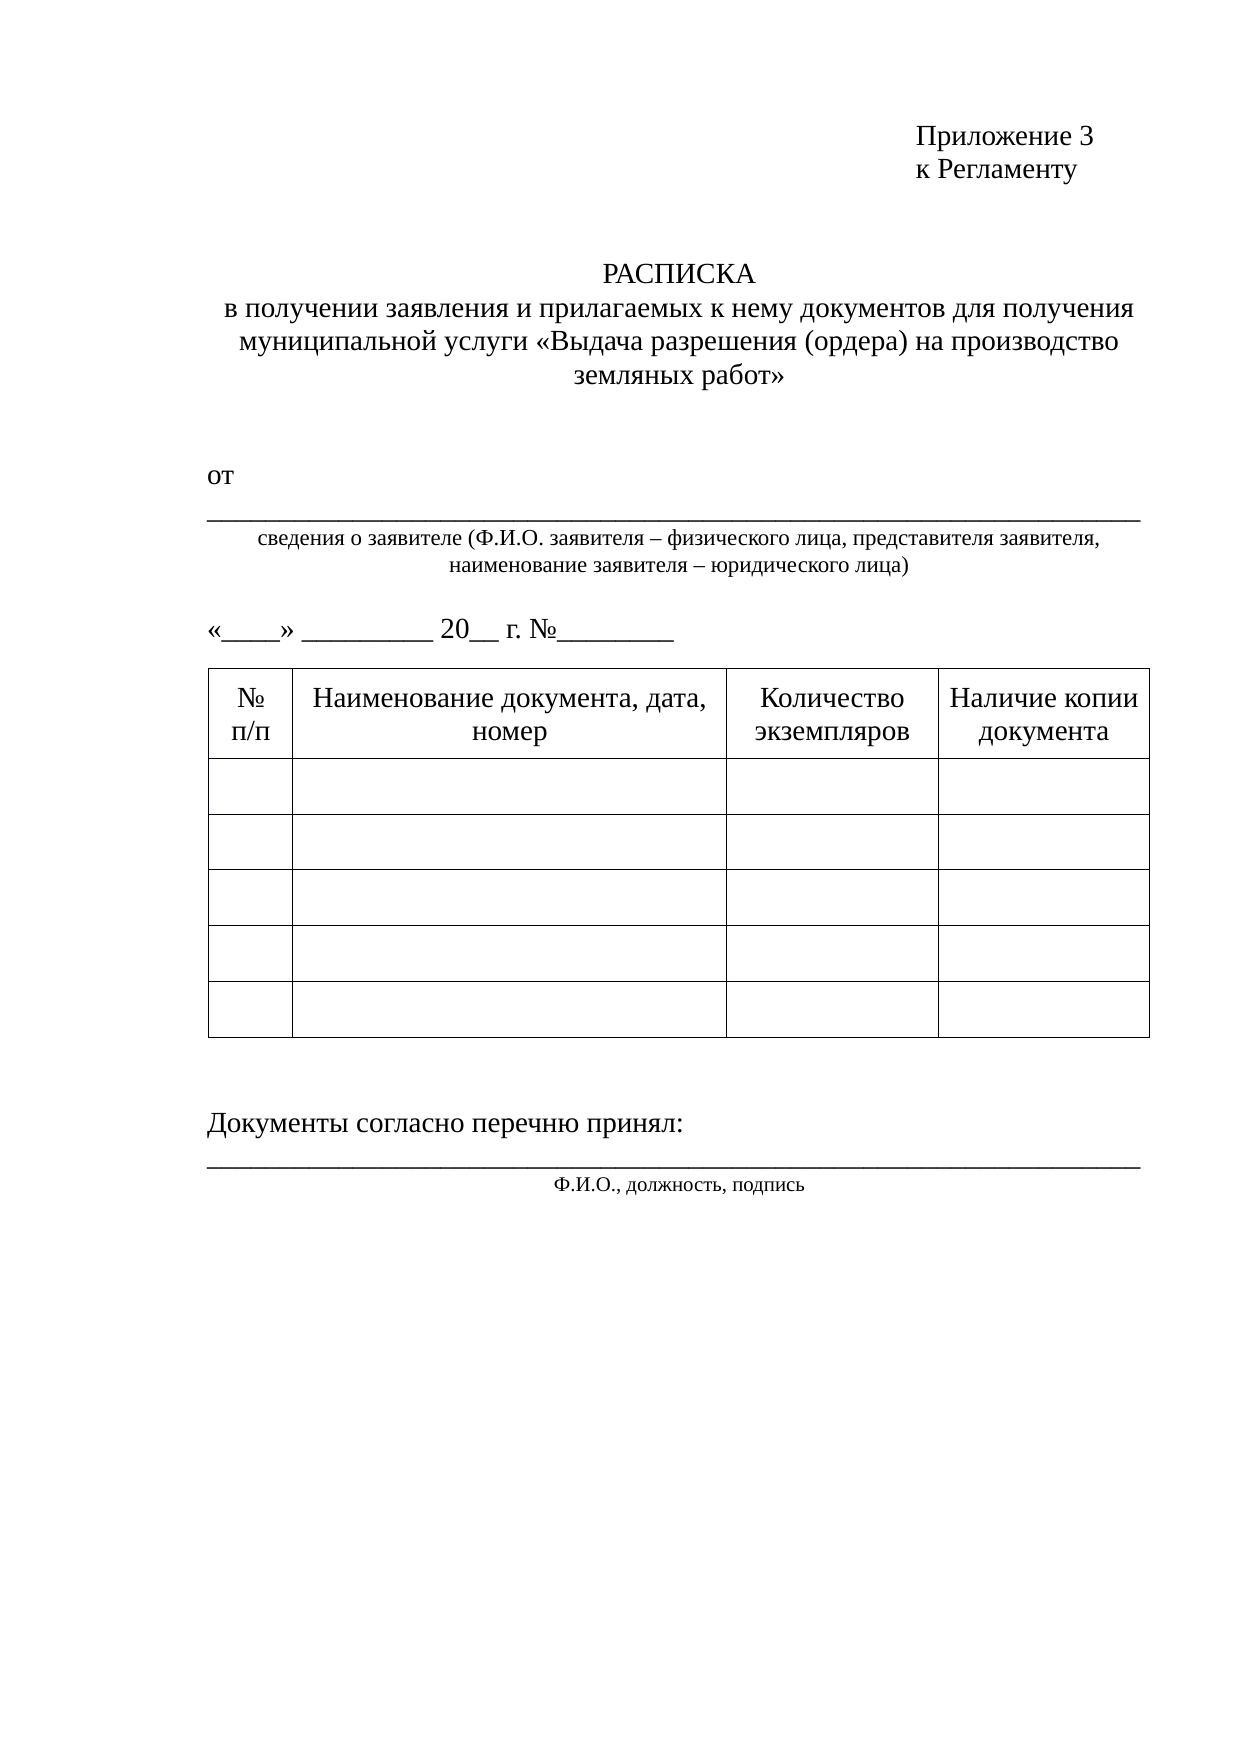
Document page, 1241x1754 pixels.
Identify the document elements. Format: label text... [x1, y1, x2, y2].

text «____» _________ 20__ г. №________ [207, 611, 1152, 644]
table_cell [939, 926, 1149, 981]
table_cell [293, 815, 726, 869]
text в получении заявления и прилагаемых к нему документов для получения муниципальной услуги «Выдача разрешения (ордера) на производство земляных работ» [207, 290, 1152, 390]
text Ф.И.О., должность, подпись [207, 1172, 1152, 1196]
table_cell [209, 982, 292, 1037]
text сведения о заявителе (Ф.И.О. заявителя – физического лица, представителя заявителя, наименование заявителя – юридического лица) [207, 524, 1152, 577]
table_cell [727, 982, 938, 1037]
table_header № п/п [209, 669, 292, 758]
text Документы согласно перечню принял: [207, 1105, 1152, 1138]
text ________________________________________________________________ [207, 1138, 1152, 1172]
table_cell [293, 759, 726, 813]
table_cell [293, 926, 726, 981]
table_header Количество экземпляров [727, 669, 938, 758]
table_cell [209, 759, 292, 813]
table_cell [727, 926, 938, 981]
table_cell [209, 870, 292, 925]
text Приложение 3 [916, 118, 1152, 152]
table_cell [939, 870, 1149, 925]
table_cell [727, 815, 938, 869]
table_cell [727, 870, 938, 925]
table_cell [293, 982, 726, 1037]
table_cell [293, 870, 726, 925]
table_cell [939, 759, 1149, 813]
table_cell [209, 926, 292, 981]
table_cell [727, 759, 938, 813]
table_cell [939, 815, 1149, 869]
text РАСПИСКА [207, 256, 1152, 290]
text от ________________________________________________________________ [207, 457, 1152, 524]
table_cell [939, 982, 1149, 1037]
table_header Наименование документа, дата, номер [293, 669, 726, 758]
text к Регламенту [916, 152, 1152, 185]
table_cell [209, 815, 292, 869]
table_header Наличие копии документа [939, 669, 1149, 758]
